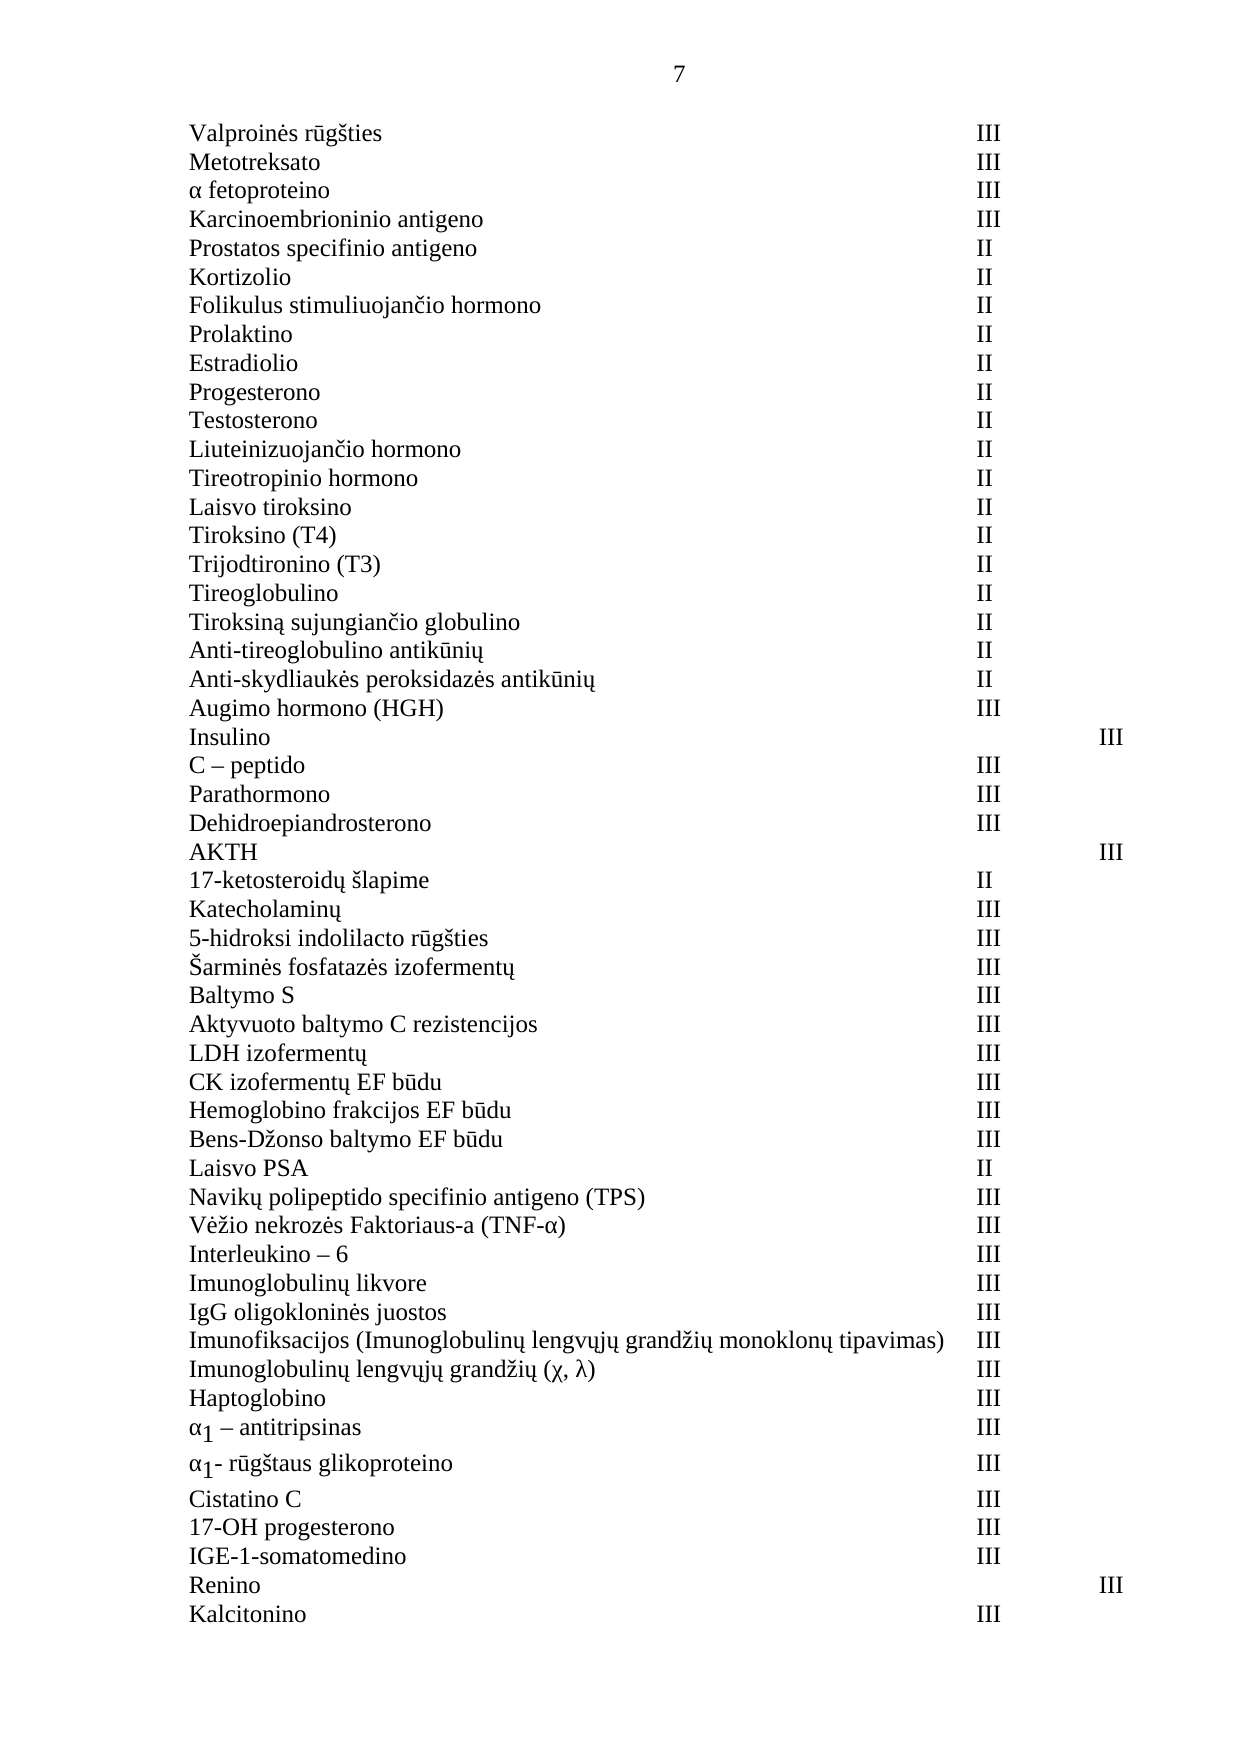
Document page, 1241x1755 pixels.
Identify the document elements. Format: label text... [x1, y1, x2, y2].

table_cell III [965, 1124, 1087, 1153]
table_cell III [965, 1599, 1087, 1627]
table_cell Haptoglobino [177, 1383, 965, 1412]
table_cell Parathormono [177, 779, 965, 808]
table_cell [1087, 693, 1181, 722]
table_cell [1087, 118, 1181, 147]
table_cell Cistatino C [177, 1484, 965, 1512]
table_cell II [965, 607, 1087, 636]
table_cell III [965, 1067, 1087, 1096]
table_cell [1087, 1484, 1181, 1512]
table_cell 17-ketosteroidų šlapime [177, 866, 965, 894]
table_cell II [965, 492, 1087, 521]
table_cell Kortizolio [177, 262, 965, 291]
table_cell α1 – antitripsinas [177, 1412, 965, 1448]
table_cell [1087, 952, 1181, 981]
table_cell III [965, 952, 1087, 981]
table_cell Testosterono [177, 406, 965, 434]
table_cell III [965, 779, 1087, 808]
table_cell 17-OH progesterono [177, 1513, 965, 1541]
table_cell III [965, 1268, 1087, 1297]
table_cell III [965, 1038, 1087, 1067]
table_cell III [965, 1326, 1087, 1354]
table_cell Augimo hormono (HGH) [177, 693, 965, 722]
table_cell [1087, 1182, 1181, 1211]
table_cell [1087, 1153, 1181, 1182]
table_cell [1087, 463, 1181, 492]
table_cell [1087, 176, 1181, 204]
table_cell Tireoglobulino [177, 578, 965, 607]
table_cell CK izofermentų EF būdu [177, 1067, 965, 1096]
table_cell Interleukino – 6 [177, 1239, 965, 1268]
table_cell III [965, 1211, 1087, 1239]
table_cell [1087, 1326, 1181, 1354]
table_cell [1087, 377, 1181, 406]
table_cell α fetoproteino [177, 176, 965, 204]
table_cell [1087, 1541, 1181, 1570]
table_cell III [965, 1239, 1087, 1268]
table_cell II [965, 291, 1087, 319]
table_cell III [965, 808, 1087, 837]
table_cell [1087, 866, 1181, 894]
table_cell [1087, 1038, 1181, 1067]
table_cell III [965, 1412, 1087, 1448]
table_cell III [965, 751, 1087, 779]
table_cell Aktyvuoto baltymo C rezistencijos [177, 1009, 965, 1038]
table_cell III [965, 204, 1087, 233]
table_cell Estradiolio [177, 348, 965, 377]
table_cell Baltymo S [177, 981, 965, 1009]
table_cell [1087, 406, 1181, 434]
table_cell Karcinoembrioninio antigeno [177, 204, 965, 233]
table_cell [1087, 1412, 1181, 1448]
table_cell [965, 1570, 1087, 1599]
table_cell Renino [177, 1570, 965, 1599]
table_cell III [1087, 837, 1181, 866]
table_cell [1087, 607, 1181, 636]
table_cell III [965, 176, 1087, 204]
table_cell [1087, 578, 1181, 607]
table_cell [1087, 1268, 1181, 1297]
table_cell [1087, 204, 1181, 233]
table_cell [1087, 262, 1181, 291]
table_cell III [965, 147, 1087, 176]
table_cell Anti-skydliaukės peroksidazės antikūnių [177, 664, 965, 693]
table_cell Progesterono [177, 377, 965, 406]
table_cell Laisvo PSA [177, 1153, 965, 1182]
table_cell II [965, 348, 1087, 377]
table_cell [1087, 664, 1181, 693]
table_cell Dehidroepiandrosterono [177, 808, 965, 837]
table_cell [1087, 1211, 1181, 1239]
table_cell [1087, 808, 1181, 837]
table_cell II [965, 866, 1087, 894]
table_cell II [965, 377, 1087, 406]
table_cell III [965, 923, 1087, 952]
table_cell [1087, 1599, 1181, 1627]
table_cell II [965, 434, 1087, 463]
table_cell [1087, 1513, 1181, 1541]
table_cell Bens-Džonso baltymo EF būdu [177, 1124, 965, 1153]
table_cell III [965, 1096, 1087, 1124]
table_cell [1087, 1354, 1181, 1383]
table_cell [1087, 1124, 1181, 1153]
table_cell III [965, 1297, 1087, 1326]
table_cell [1087, 1239, 1181, 1268]
table_cell 5-hidroksi indolilacto rūgšties [177, 923, 965, 952]
table_cell [1087, 319, 1181, 348]
table_cell [1087, 521, 1181, 549]
table_cell III [965, 1354, 1087, 1383]
table_cell [1087, 549, 1181, 578]
table_cell [1087, 1096, 1181, 1124]
table_cell [965, 837, 1087, 866]
table_cell [1087, 233, 1181, 262]
table_cell Valproinės rūgšties [177, 118, 965, 147]
table_cell C – peptido [177, 751, 965, 779]
table_cell [1087, 147, 1181, 176]
table_cell III [965, 1009, 1087, 1038]
table_cell [1087, 434, 1181, 463]
table_cell Tiroksino (T4) [177, 521, 965, 549]
table_cell III [965, 1448, 1087, 1484]
table_cell III [965, 693, 1087, 722]
table_cell Kalcitonino [177, 1599, 965, 1627]
table_cell [1087, 981, 1181, 1009]
table_cell Šarminės fosfatazės izofermentų [177, 952, 965, 981]
table_cell Imunofiksacijos (Imunoglobulinų lengvųjų grandžių monoklonų tipavimas) [177, 1326, 965, 1354]
table_cell Katecholaminų [177, 894, 965, 923]
table_cell III [965, 981, 1087, 1009]
table_cell [1087, 636, 1181, 664]
table_cell IgG oligokloninės juostos [177, 1297, 965, 1326]
table_cell [1087, 779, 1181, 808]
table_cell [1087, 894, 1181, 923]
table_cell Navikų polipeptido specifinio antigeno (TPS) [177, 1182, 965, 1211]
table_cell III [965, 1484, 1087, 1512]
table_cell α1- rūgštaus glikoproteino [177, 1448, 965, 1484]
table_cell III [965, 1541, 1087, 1570]
table_cell [1087, 923, 1181, 952]
table_cell LDH izofermentų [177, 1038, 965, 1067]
table_cell III [965, 118, 1087, 147]
table_cell Imunoglobulinų likvore [177, 1268, 965, 1297]
table_cell III [965, 1383, 1087, 1412]
table_cell II [965, 549, 1087, 578]
table_cell [1087, 291, 1181, 319]
table_cell [1087, 1009, 1181, 1038]
table_cell Prostatos specifinio antigeno [177, 233, 965, 262]
table_cell Laisvo tiroksino [177, 492, 965, 521]
table_cell Tireotropinio hormono [177, 463, 965, 492]
table_cell [965, 722, 1087, 751]
table_cell Trijodtironino (T3) [177, 549, 965, 578]
table_cell III [965, 894, 1087, 923]
table_cell [1087, 1383, 1181, 1412]
table_cell II [965, 578, 1087, 607]
table_cell [1087, 492, 1181, 521]
table_cell Insulino [177, 722, 965, 751]
table_cell II [965, 463, 1087, 492]
table_cell [1087, 751, 1181, 779]
table_cell Metotreksato [177, 147, 965, 176]
table_cell Prolaktino [177, 319, 965, 348]
table_cell Folikulus stimuliuojančio hormono [177, 291, 965, 319]
table_cell III [1087, 1570, 1181, 1599]
table_cell III [1087, 722, 1181, 751]
table_cell Anti-tireoglobulino antikūnių [177, 636, 965, 664]
table_cell [1087, 1448, 1181, 1484]
table_cell III [965, 1182, 1087, 1211]
table_cell Tiroksiną sujungiančio globulino [177, 607, 965, 636]
table_cell [1087, 1297, 1181, 1326]
table_cell II [965, 262, 1087, 291]
table_cell Liuteinizuojančio hormono [177, 434, 965, 463]
table_cell Hemoglobino frakcijos EF būdu [177, 1096, 965, 1124]
table_cell II [965, 319, 1087, 348]
table_cell Imunoglobulinų lengvųjų grandžių (χ, λ) [177, 1354, 965, 1383]
table_cell [1087, 348, 1181, 377]
table_cell II [965, 521, 1087, 549]
table_cell II [965, 406, 1087, 434]
table_cell II [965, 636, 1087, 664]
table_cell IGE-1-somatomedino [177, 1541, 965, 1570]
table_cell II [965, 233, 1087, 262]
table_cell [1087, 1067, 1181, 1096]
table_cell III [965, 1513, 1087, 1541]
table_cell II [965, 1153, 1087, 1182]
table_cell AKTH [177, 837, 965, 866]
table_cell II [965, 664, 1087, 693]
table_cell Vėžio nekrozės Faktoriaus-a (TNF-α) [177, 1211, 965, 1239]
